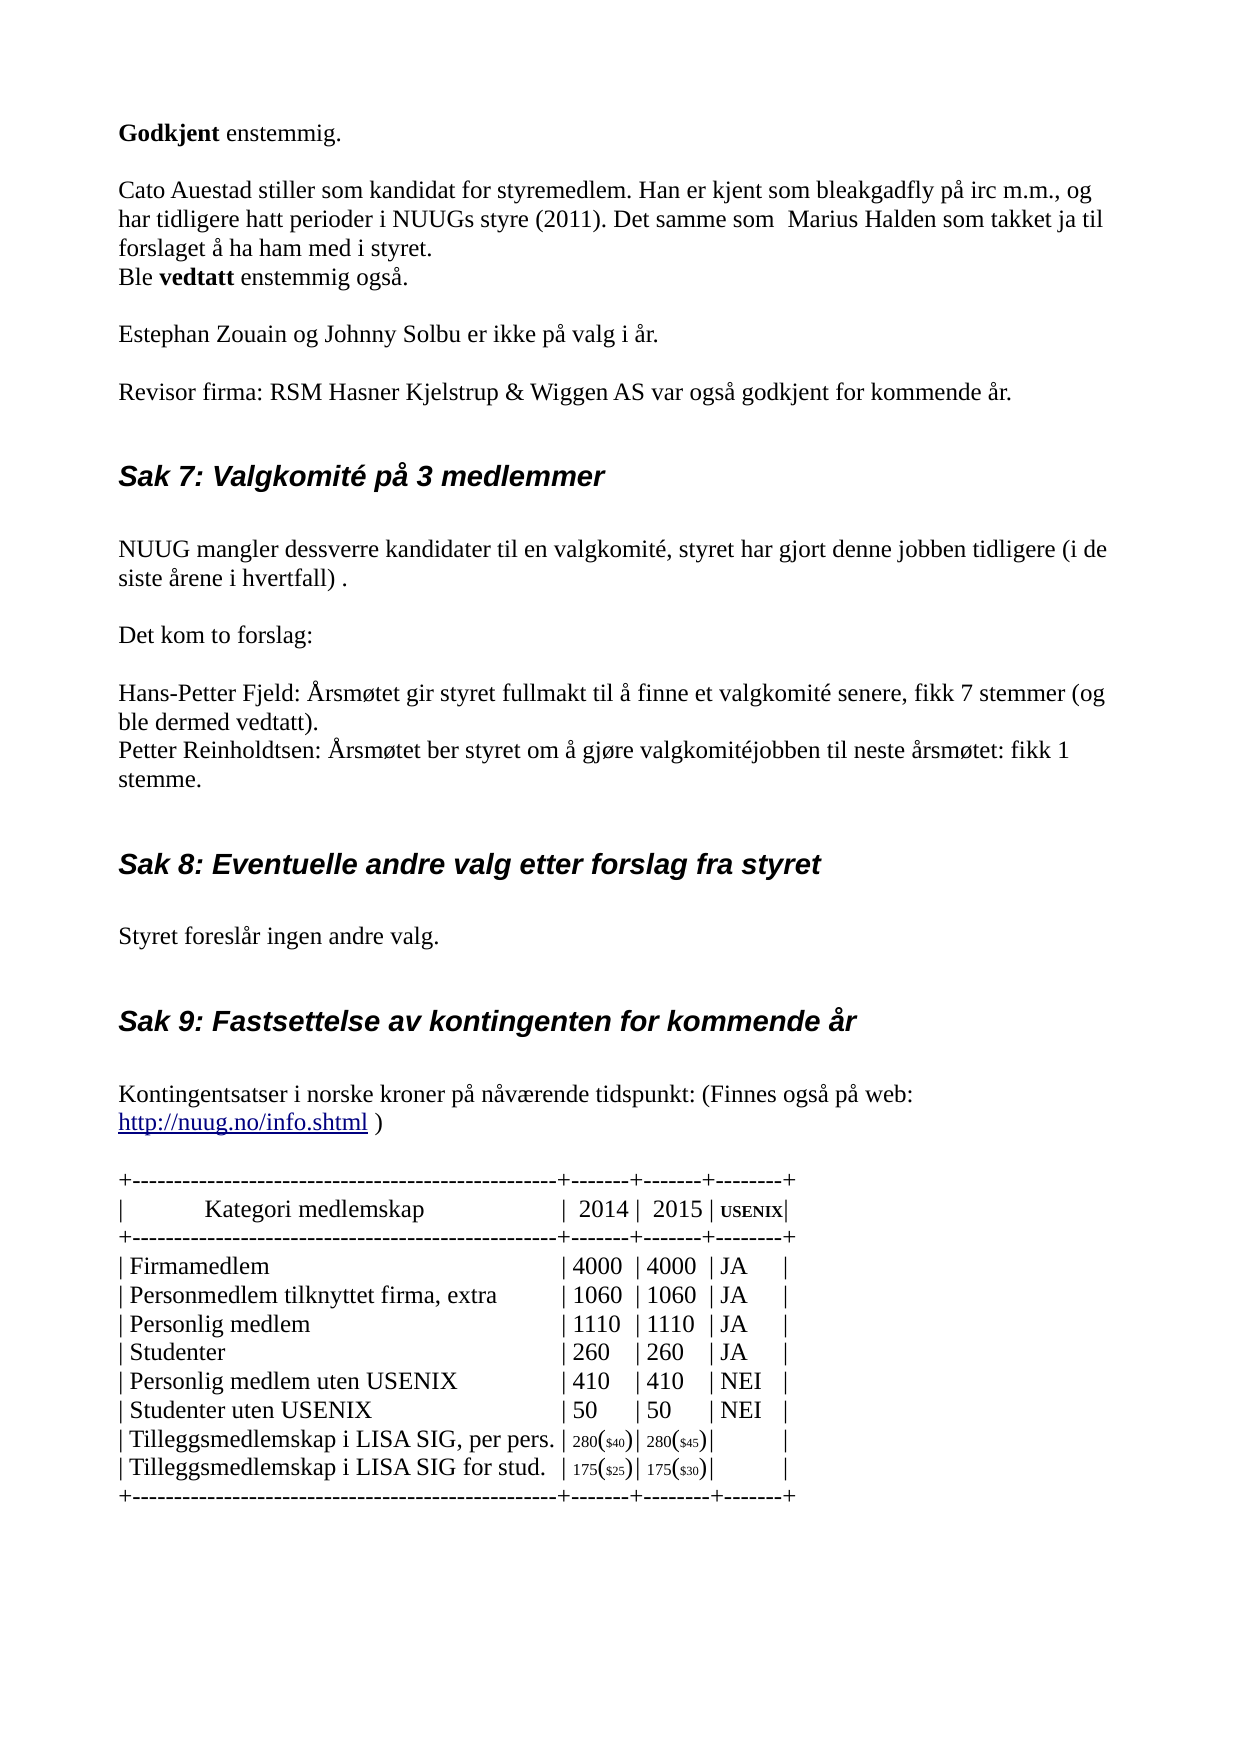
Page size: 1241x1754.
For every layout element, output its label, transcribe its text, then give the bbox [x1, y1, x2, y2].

subtitle Sak 9: Fastsettelse av kontingenten for kommende år [118, 1004, 1122, 1037]
text Petter Reinholdtsen: Årsmøtet ber styret om å gjøre valgkomitéjobben til neste årsmøtet: fikk 1 stemme. [118, 735, 1122, 793]
text Revisor firma: RSM Hasner Kjelstrup & Wiggen AS var også godkjent for kommende år. [118, 377, 1122, 406]
text | Personlig medlem | 1110 | 1110 | JA | [118, 1309, 1122, 1337]
text +---------------------------------------------------+-------+-------+--------+ [118, 1165, 1122, 1194]
text Hans-Petter Fjeld: Årsmøtet gir styret fullmakt til å finne et valgkomité senere, fikk 7 stemmer (og ble dermed vedtatt). [118, 678, 1122, 735]
text | Tilleggsmedlemskap i LISA SIG for stud. | 175($25) | 175($30) | | [118, 1452, 1122, 1481]
text | Studenter uten USENIX | 50 | 50 | NEI | [118, 1395, 1122, 1424]
text Styret foreslår ingen andre valg. [118, 921, 1122, 950]
text Ble vedtatt enstemmig også. [118, 262, 1122, 291]
text +---------------------------------------------------+-------+--------+-------+ [118, 1481, 1122, 1510]
text | Studenter | 260 | 260 | JA | [118, 1337, 1122, 1366]
text | Firmamedlem | 4000 | 4000 | JA | [118, 1251, 1122, 1280]
text NUUG mangler dessverre kandidater til en valgkomité, styret har gjort denne jobben tidligere (i de siste årene i hvertfall) . [118, 534, 1122, 592]
subtitle Sak 8: Eventuelle andre valg etter forslag fra styret [118, 847, 1122, 880]
text | Tilleggsmedlemskap i LISA SIG, per pers. | 280($40) | 280($45) | | [118, 1424, 1122, 1452]
subtitle Sak 7: Valgkomité på 3 medlemmer [118, 459, 1122, 493]
text Det kom to forslag: [118, 620, 1122, 649]
text Godkjent enstemmig. [118, 118, 1122, 147]
text Cato Auestad stiller som kandidat for styremedlem. Han er kjent som bleakgadfly på irc m.m., og har tidligere hatt perioder i NUUGs styre (2011). Det samme som Marius Halden som takket ja til forslaget å ha ham med i styret. [118, 176, 1122, 262]
text | Personlig medlem uten USENIX | 410 | 410 | NEI | [118, 1366, 1122, 1395]
text | Kategori medlemskap | 2014 | 2015 | USENIX| [118, 1194, 1122, 1222]
text Kontingentsatser i norske kroner på nåværende tidspunkt: (Finnes også på web: http://nuug.no/info.shtml ) [118, 1079, 1122, 1136]
text | Personmedlem tilknyttet firma, extra | 1060 | 1060 | JA | [118, 1280, 1122, 1309]
text Estephan Zouain og Johnny Solbu er ikke på valg i år. [118, 319, 1122, 348]
text +---------------------------------------------------+-------+-------+--------+ [118, 1222, 1122, 1251]
